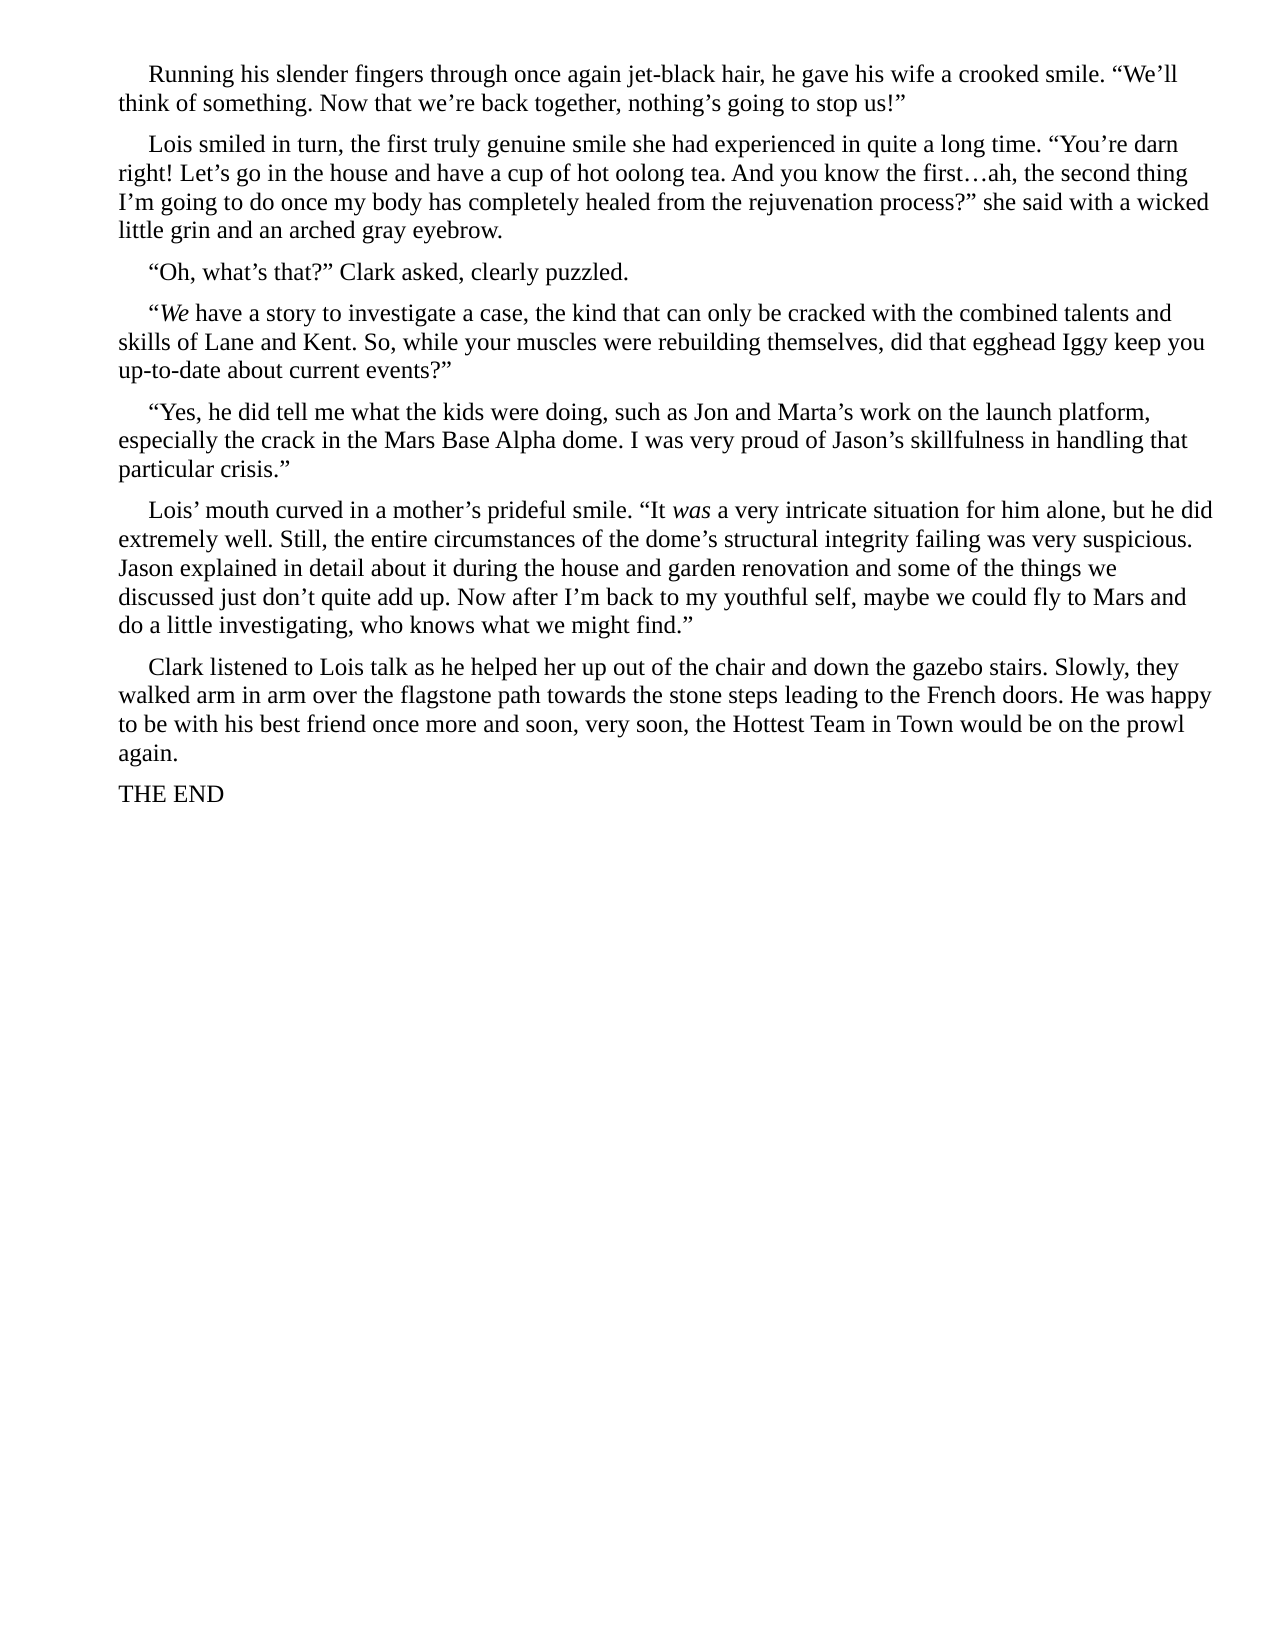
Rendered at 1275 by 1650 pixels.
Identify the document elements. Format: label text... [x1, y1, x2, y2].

text “Oh, what’s that?” Clark asked, clearly puzzled. [118, 257, 1216, 285]
text Clark listened to Lois talk as he helped her up out of the chair and down the gazebo stairs. Slowly, they walked arm in arm over the flagstone path towards the stone steps leading to the French doors. He was happy to be with his best friend once more and soon, very soon, the Hottest Team in Town would be on the prowl again. [118, 652, 1216, 767]
text THE END [118, 779, 1216, 808]
text “Yes, he did tell me what the kids were doing, such as Jon and Marta’s work on the launch platform, especially the crack in the Mars Base Alpha dome. I was very proud of Jason’s skillfulness in handling that particular crisis.” [118, 397, 1216, 483]
text Lois smiled in turn, the first truly genuine smile she had experienced in quite a long time. “You’re darn right! Let’s go in the house and have a cup of hot oolong tea. And you know the first…ah, the second thing I’m going to do once my body has completely healed from the rejuvenation process?” she said with a wicked little grin and an arched gray eyebrow. [118, 129, 1216, 244]
text Lois’ mouth curved in a mother’s prideful smile. “It was a very intricate situation for him alone, but he did extremely well. Still, the entire circumstances of the dome’s structural integrity failing was very suspicious. Jason explained in detail about it during the house and garden renovation and some of the things we discussed just don’t quite add up. Now after I’m back to my youthful self, maybe we could fly to Mars and do a little investigating, who knows what we might find.” [118, 495, 1216, 639]
text “We have a story to investigate a case, the kind that can only be cracked with the combined talents and skills of Lane and Kent. So, while your muscles were rebuilding themselves, did that egghead Iggy keep you up-to-date about current events?” [118, 298, 1216, 384]
text Running his slender fingers through once again jet-black hair, he gave his wife a crooked smile. “We’ll think of something. Now that we’re back together, nothing’s going to stop us!” [118, 59, 1216, 117]
